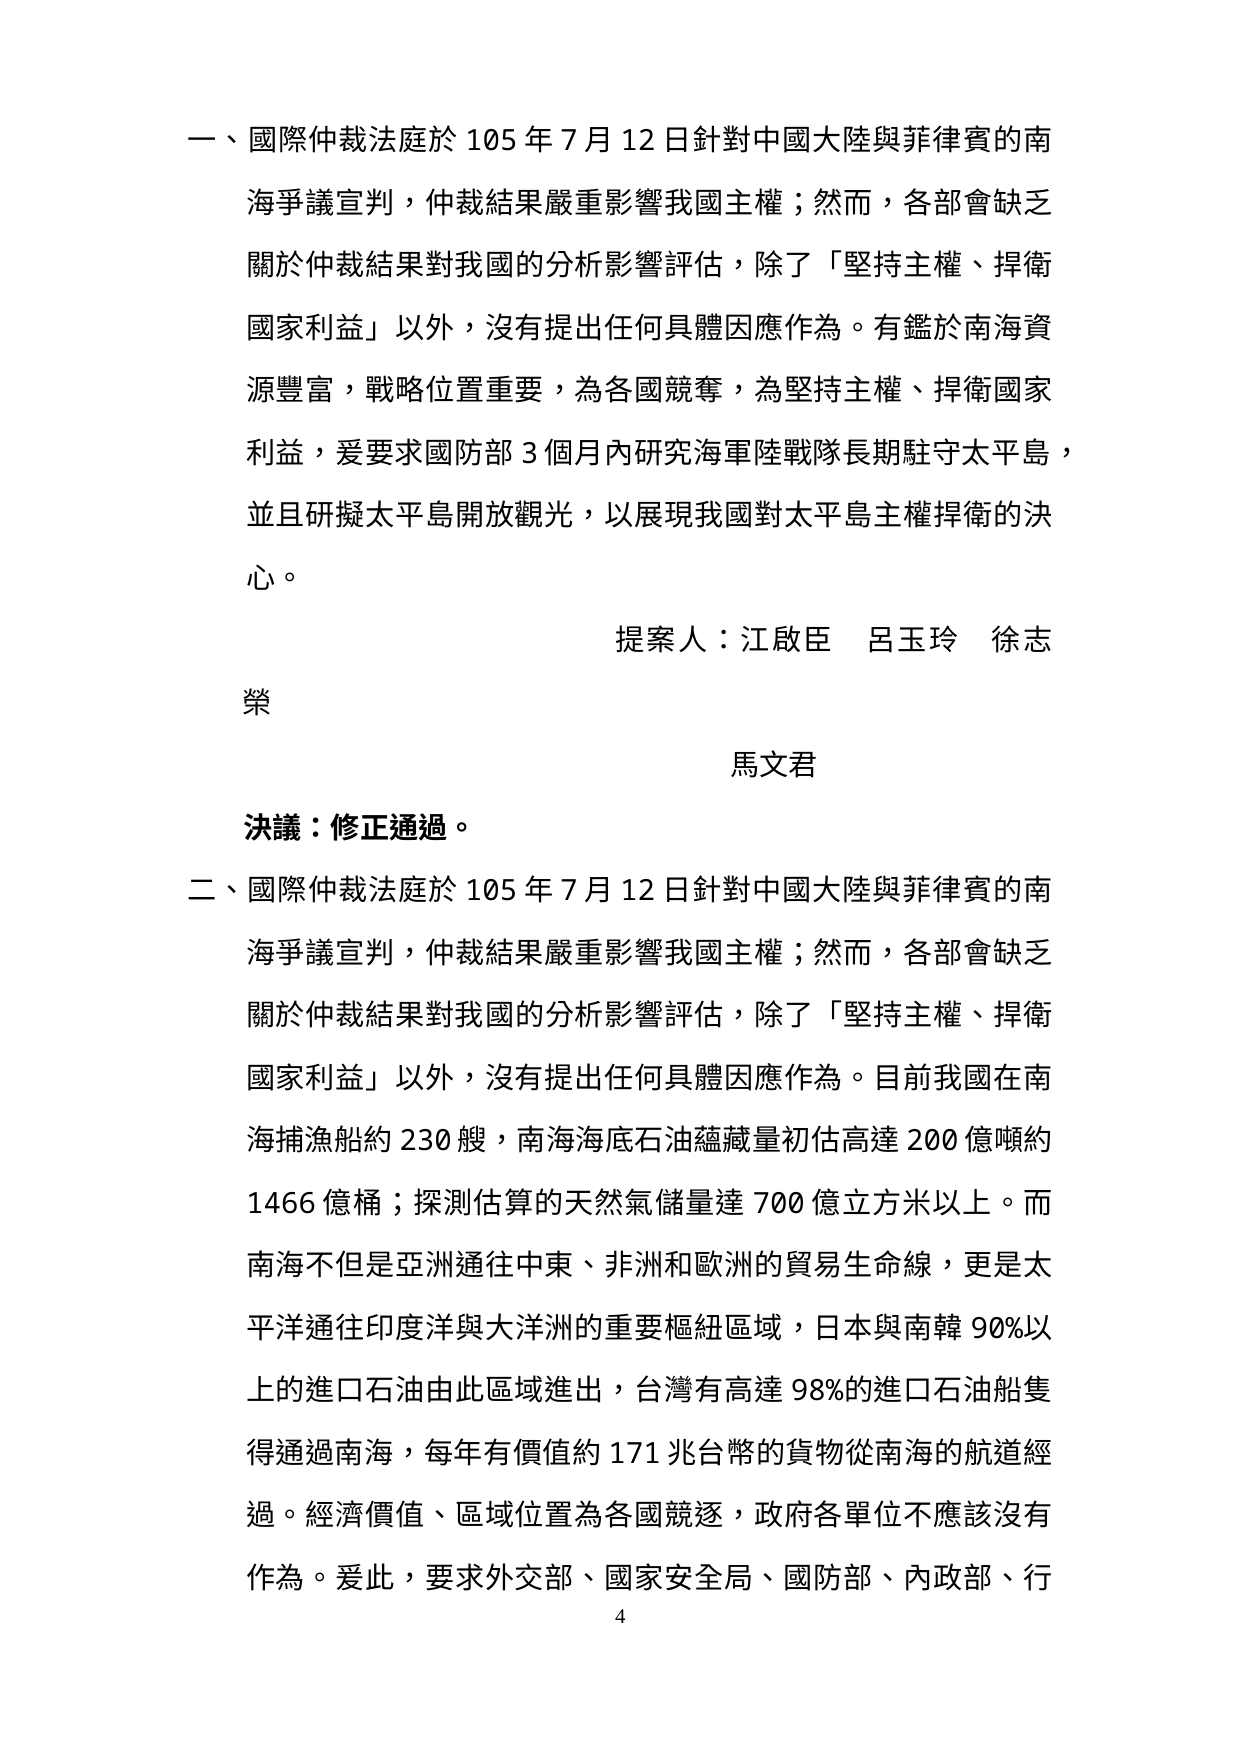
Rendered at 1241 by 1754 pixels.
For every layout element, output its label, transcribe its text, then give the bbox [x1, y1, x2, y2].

text 提案人：江啟臣 呂玉玲 徐志榮 [243, 596, 1053, 721]
text 馬文君 [730, 721, 1053, 784]
text 決議：修正通過。 [243, 784, 1053, 846]
text 一、國際仲裁法庭於105年7月12日針對中國大陸與菲律賓的南海爭議宣判，仲裁結果嚴重影響我國主權；然而，各部會缺乏關於仲裁結果對我國的分析影響評估，除了「堅持主權、捍衛國家利益」以外，沒有提出任何具體因應作為。有鑑於南海資源豐富，戰略位置重要，為各國競奪，為堅持主權、捍衛國家利益，爰要求國防部3個月內研究海軍陸戰隊長期駐守太平島，並且研擬太平島開放觀光，以展現我國對太平島主權捍衛的決心。 [188, 96, 1053, 596]
text 二、國際仲裁法庭於105年7月12日針對中國大陸與菲律賓的南海爭議宣判，仲裁結果嚴重影響我國主權；然而，各部會缺乏關於仲裁結果對我國的分析影響評估，除了「堅持主權、捍衛國家利益」以外，沒有提出任何具體因應作為。目前我國在南海捕漁船約230艘，南海海底石油蘊藏量初估高達200億噸約1466億桶；探測估算的天然氣儲量達700億立方米以上。而南海不但是亞洲通往中東、非洲和歐洲的貿易生命線，更是太平洋通往印度洋與大洋洲的重要樞紐區域，日本與南韓90%以上的進口石油由此區域進出，台灣有高達98%的進口石油船隻得通過南海，每年有價值約171兆台幣的貨物從南海的航道經過。經濟價值、區域位置為各國競逐，政府各單位不應該沒有作為。爰此，要求外交部、國家安全局、國防部、內政部、行 [187, 846, 1053, 1596]
